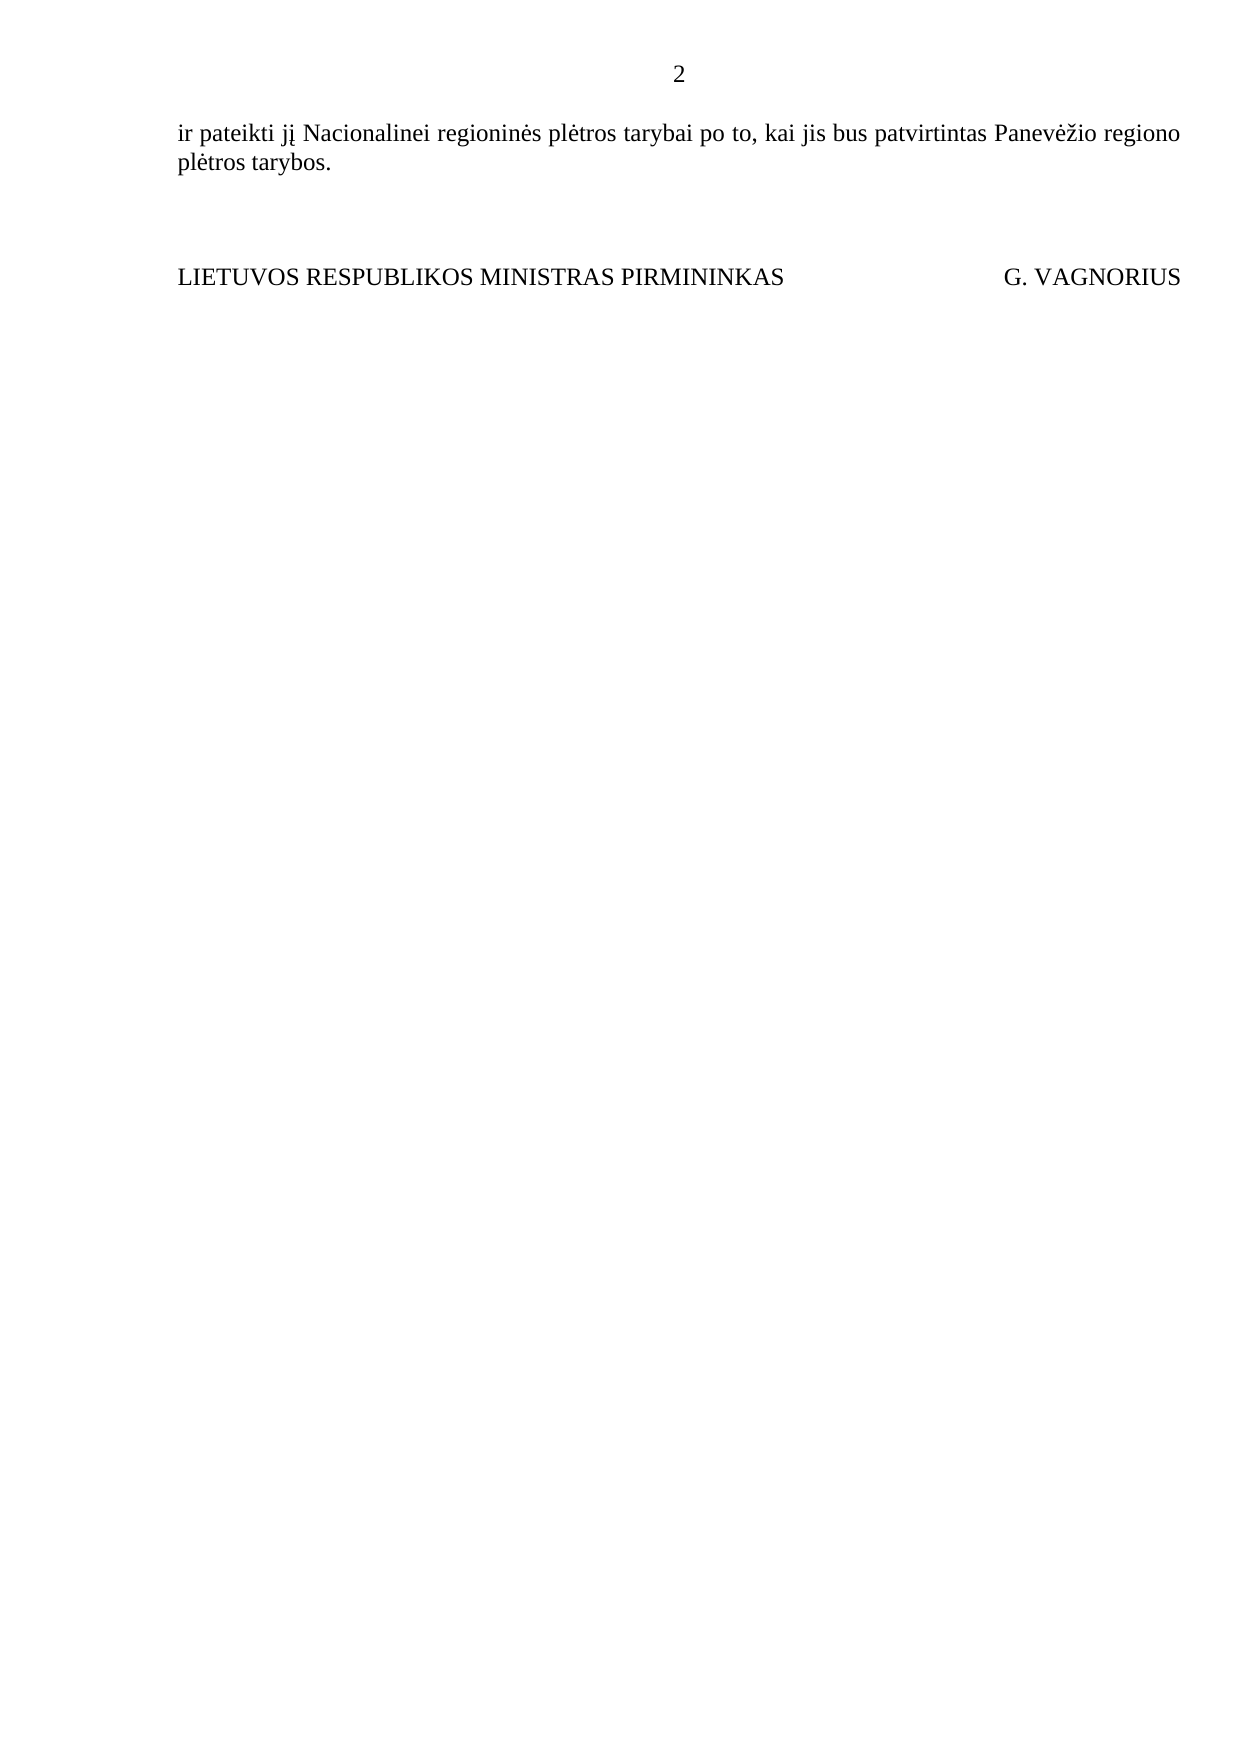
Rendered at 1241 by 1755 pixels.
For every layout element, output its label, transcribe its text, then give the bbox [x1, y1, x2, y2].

text ir pateikti jį Nacionalinei regioninės plėtros tarybai po to, kai jis bus patvirtintas Panevėžio regiono plėtros tarybos. [177, 118, 1181, 176]
text Lietuvos Respublikos Ministras Pirmininkas G. Vagnorius [177, 262, 1181, 291]
